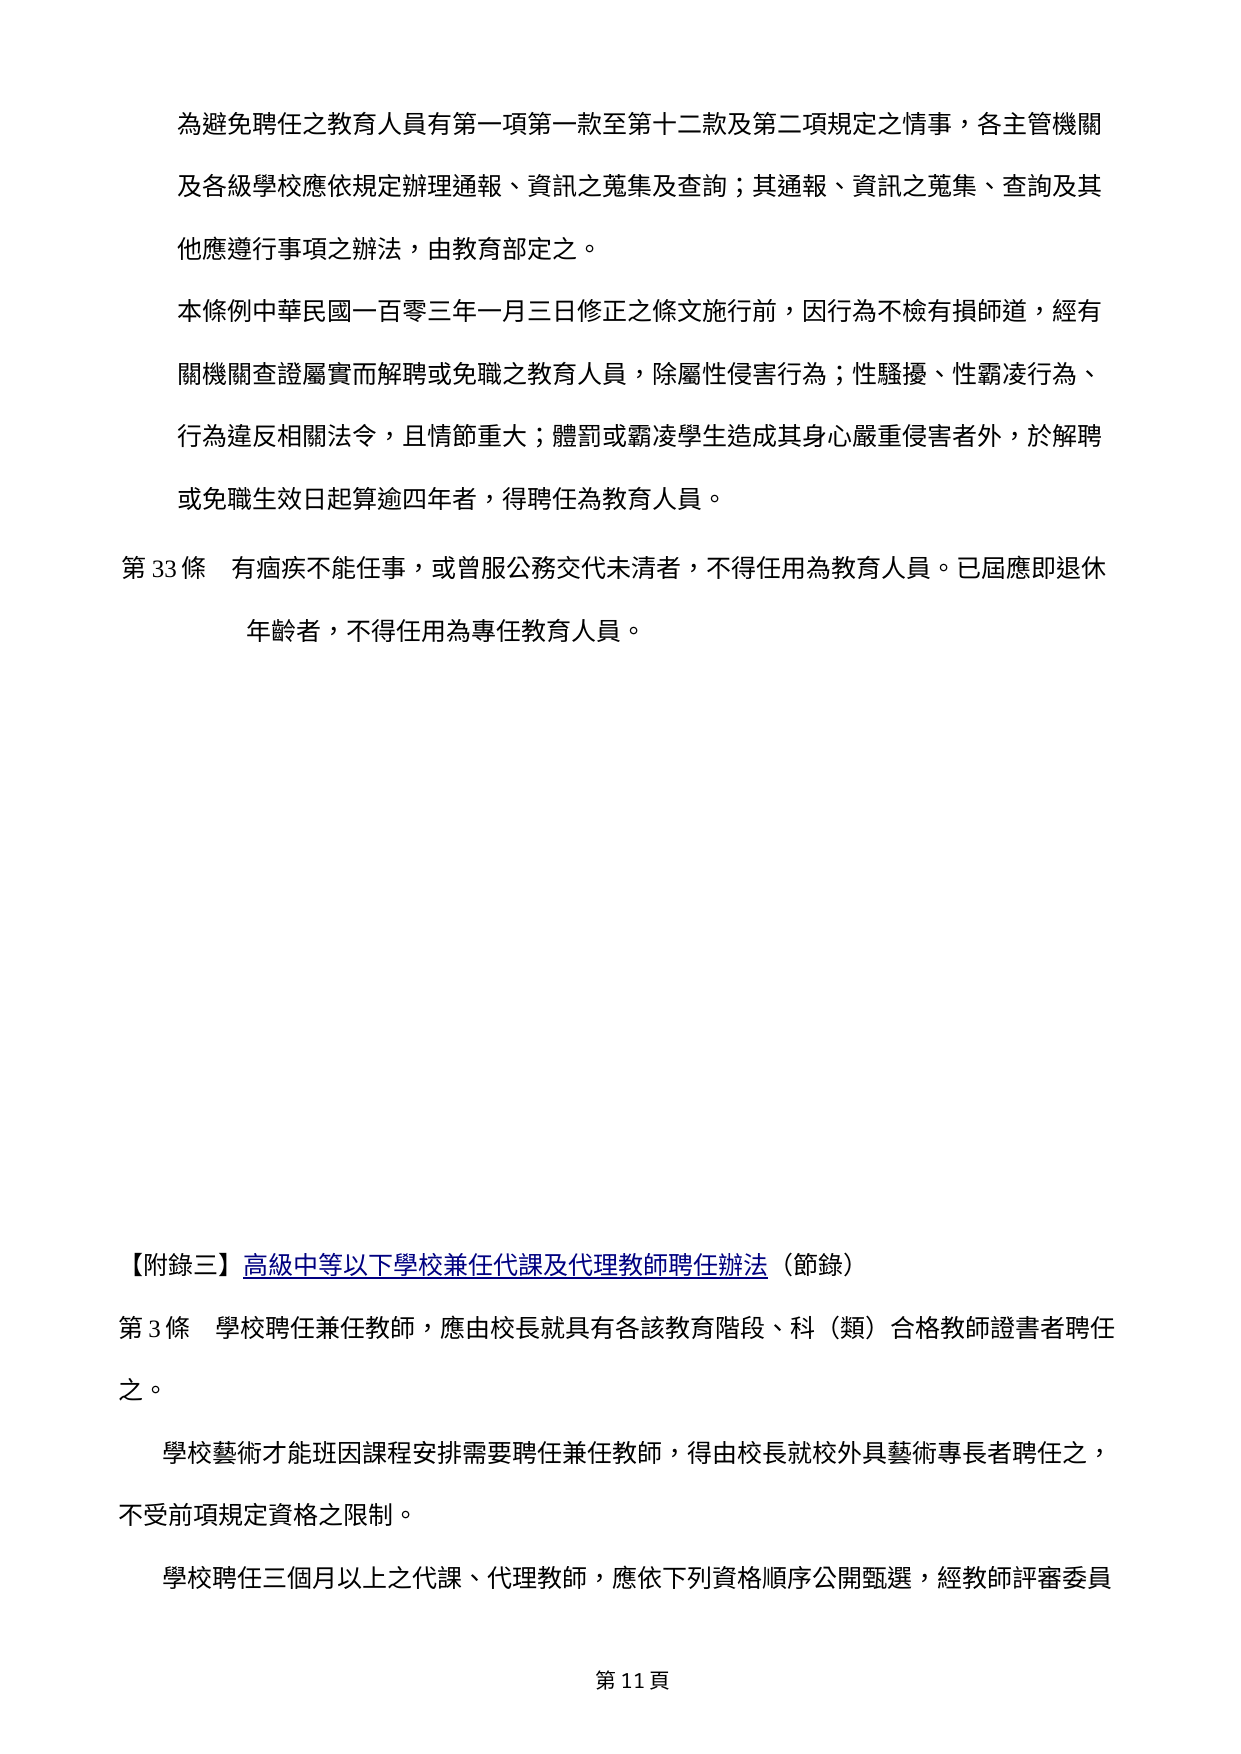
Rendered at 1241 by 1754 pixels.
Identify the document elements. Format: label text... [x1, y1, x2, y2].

text 為避免聘任之教育人員有第一項第一款至第十二款及第二項規定之情事，各主管機關及各級學校應依規定辦理通報、資訊之蒐集及查詢；其通報、資訊之蒐集、查詢及其他應遵行事項之辦法，由教育部定之。 [177, 81, 1122, 268]
text 學校藝術才能班因課程安排需要聘任兼任教師，得由校長就校外具藝術專長者聘任之，不受前項規定資格之限制。 [118, 1410, 1122, 1535]
text 學校聘任三個月以上之代課、代理教師，應依下列資格順序公開甄選，經教師評審委員 [118, 1535, 1122, 1597]
text 第33條 有痼疾不能任事，或曾服公務交代未清者，不得任用為教育人員。已屆應即退休年齡者，不得任用為專任教育人員。 [122, 525, 1122, 650]
text 本條例中華民國一百零三年一月三日修正之條文施行前，因行為不檢有損師道，經有關機關查證屬實而解聘或免職之教育人員，除屬性侵害行為；性騷擾、性霸凌行為、行為違反相關法令，且情節重大；體罰或霸凌學生造成其身心嚴重侵害者外，於解聘或免職生效日起算逾四年者，得聘任為教育人員。 [177, 268, 1122, 518]
text 【附錄三】高級中等以下學校兼任代課及代理教師聘任辦法（節錄） [118, 1222, 1122, 1285]
text 第3條 學校聘任兼任教師，應由校長就具有各該教育階段、科（類）合格教師證書者聘任之。 [118, 1285, 1122, 1410]
